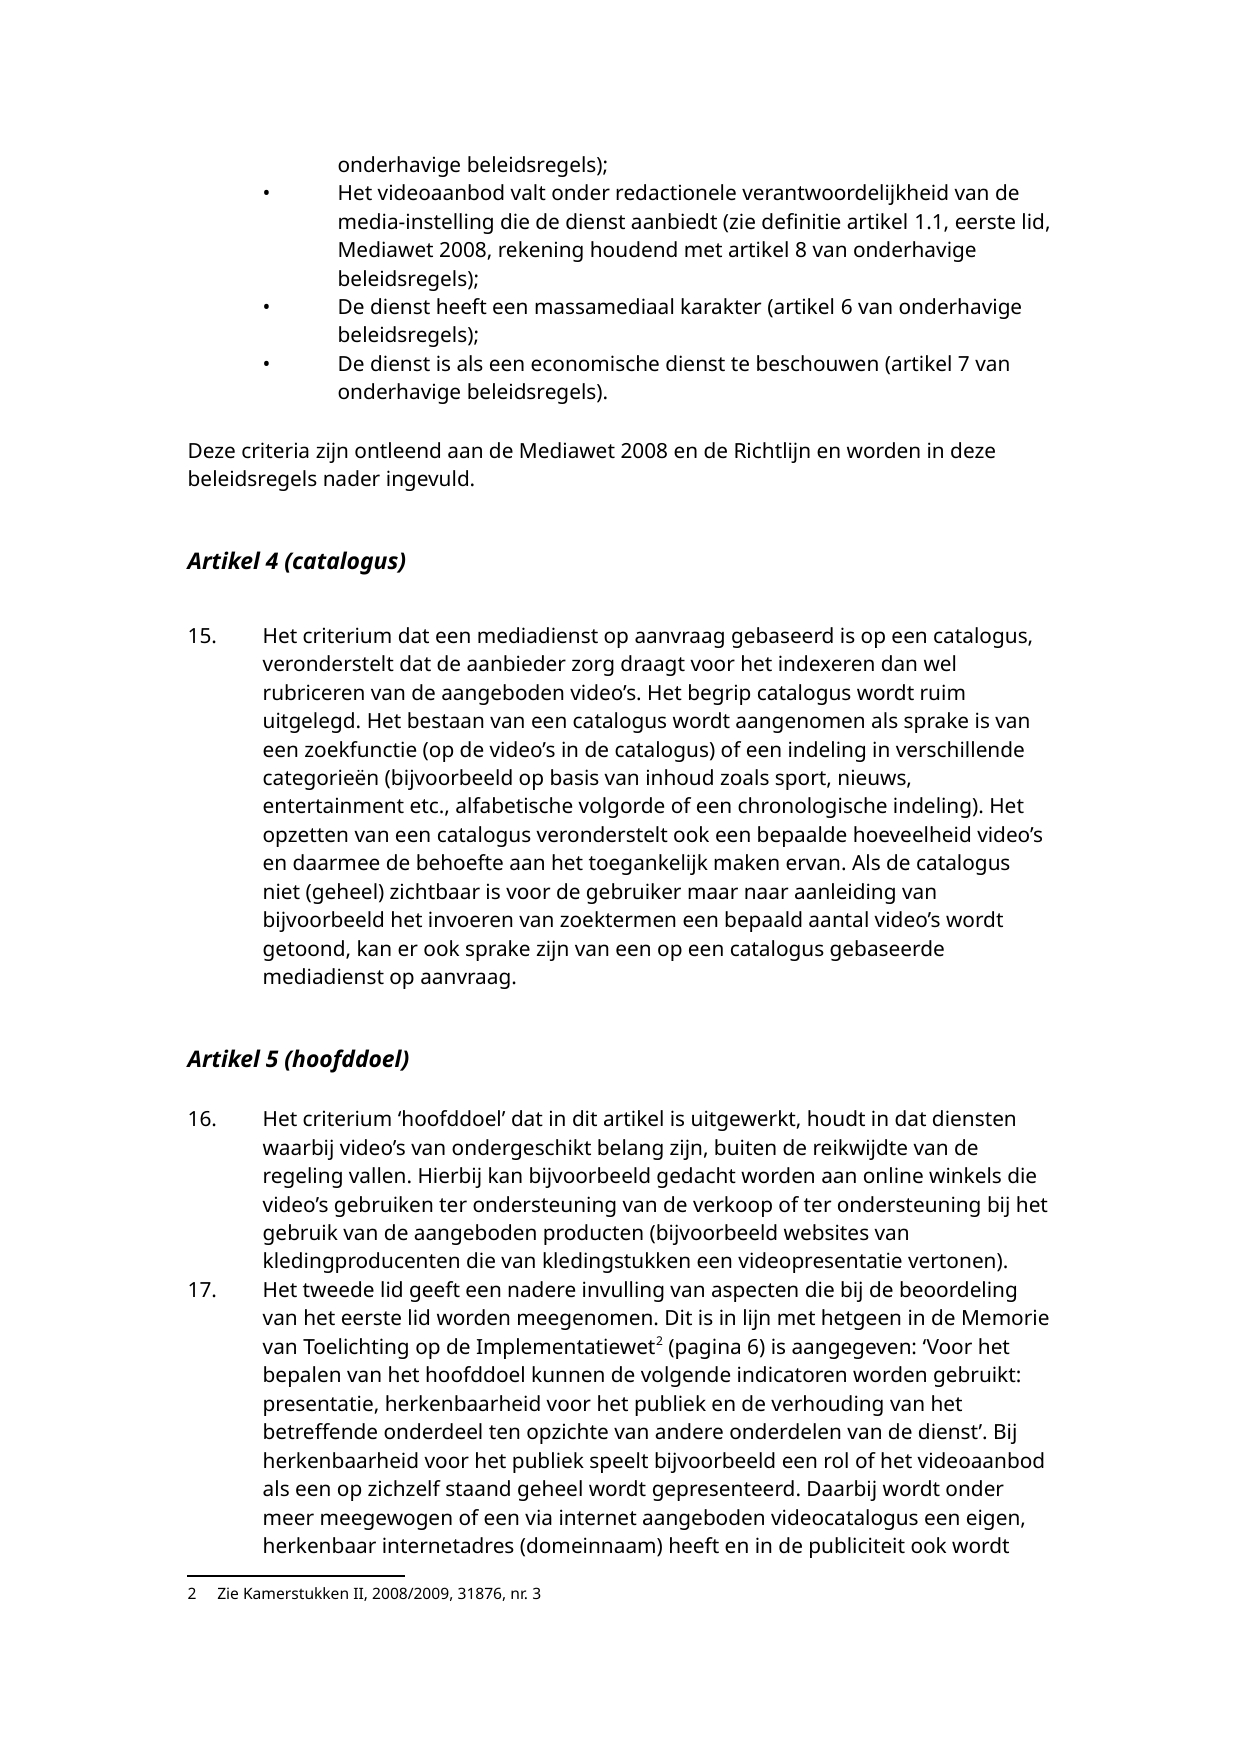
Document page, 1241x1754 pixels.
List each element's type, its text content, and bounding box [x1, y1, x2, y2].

list Het criterium ‘hoofddoel’ dat in dit artikel is uitgewerkt, houdt in dat diensten waarbij video’s van ondergeschikt belang zijn, buiten de reikwijdte van de regeling vallen. Hierbij kan bijvoorbeeld gedacht worden aan online winkels die video’s gebruiken ter ondersteuning van de verkoop of ter ondersteuning bij het gebruik van de aangeboden producten (bijvoorbeeld websites van kledingproducenten die van kledingstukken een videopresentatie vertonen). [187, 1133, 1053, 1303]
list Het criterium dat een mediadienst op aanvraag gebaseerd is op een catalogus, veronderstelt dat de aanbieder zorg draagt voor het indexeren dan wel rubriceren van de aangeboden video’s. Het begrip catalogus wordt ruim uitgelegd. Het bestaan van een catalogus wordt aangenomen als sprake is van een zoekfunctie (op de video’s in de catalogus) of een indeling in verschillende categorieën (bijvoorbeeld op basis van inhoud zoals sport, nieuws, entertainment etc., alfabetische volgorde of een chronologische indeling). Het opzetten van een catalogus veronderstelt ook een bepaalde hoeveelheid video’s en daarmee de behoefte aan het toegankelijk maken ervan. Als de catalogus niet (geheel) zichtbaar is voor de gebruiker maar naar aanleiding van bijvoorbeeld het invoeren van zoektermen een bepaald aantal video’s wordt getoond, kan er ook sprake zijn van een op een catalogus gebaseerde mediadienst op aanvraag. [187, 649, 1053, 1019]
list De dienst heeft een massamediaal karakter (artikel 6 van onderhavige beleidsregels); [262, 321, 1053, 377]
list Zie Kamerstukken II, 2008/2009, 31876, nr. 3 [187, 1575, 1053, 1604]
list De dienst is als een economische dienst te beschouwen (artikel 7 van onderhavige beleidsregels). [262, 377, 1053, 434]
text Deze criteria zijn ontleend aan de Mediawet 2008 en de Richtlijn en worden in deze beleidsregels nader ingevuld. [187, 464, 1053, 521]
list Het tweede lid geeft een nadere invulling van aspecten die bij de beoordeling van het eerste lid worden meegenomen. Dit is in lijn met hetgeen in de Memorie van Toelichting op de Implementatiewet (pagina 6) is aangegeven: ‘Voor het bepalen van het hoofddoel kunnen de volgende indicatoren worden gebruikt: presentatie, herkenbaarheid voor het publiek en de verhouding van het betreffende onderdeel ten opzichte van andere onderdelen van de dienst’. Bij herkenbaarheid voor het publiek speelt bijvoorbeeld een rol of het videoaanbod als een op zichzelf staand geheel wordt gepresenteerd. Daarbij wordt onder meer meegewogen of een via internet aangeboden videocatalogus een eigen, herkenbaar internetadres (domeinnaam) heeft en in de publiciteit ook wordt gepresenteerd als een zelfstandige dienst. [187, 1303, 1053, 1559]
list De dienst heeft als hoofddoel het aanbieden van video’s (zie artikel 5 van onderhavige beleidsregels); [262, 150, 1053, 207]
list Het videoaanbod valt onder redactionele verantwoordelijkheid van de media-instelling die de dienst aanbiedt (zie definitie artikel 1.1, eerste lid, Mediawet 2008, rekening houdend met artikel 8 van onderhavige beleidsregels); [262, 207, 1053, 321]
subtitle Artikel 4 (catalogus) [187, 573, 1053, 604]
subtitle Artikel 5 (hoofddoel) [187, 1072, 1053, 1103]
